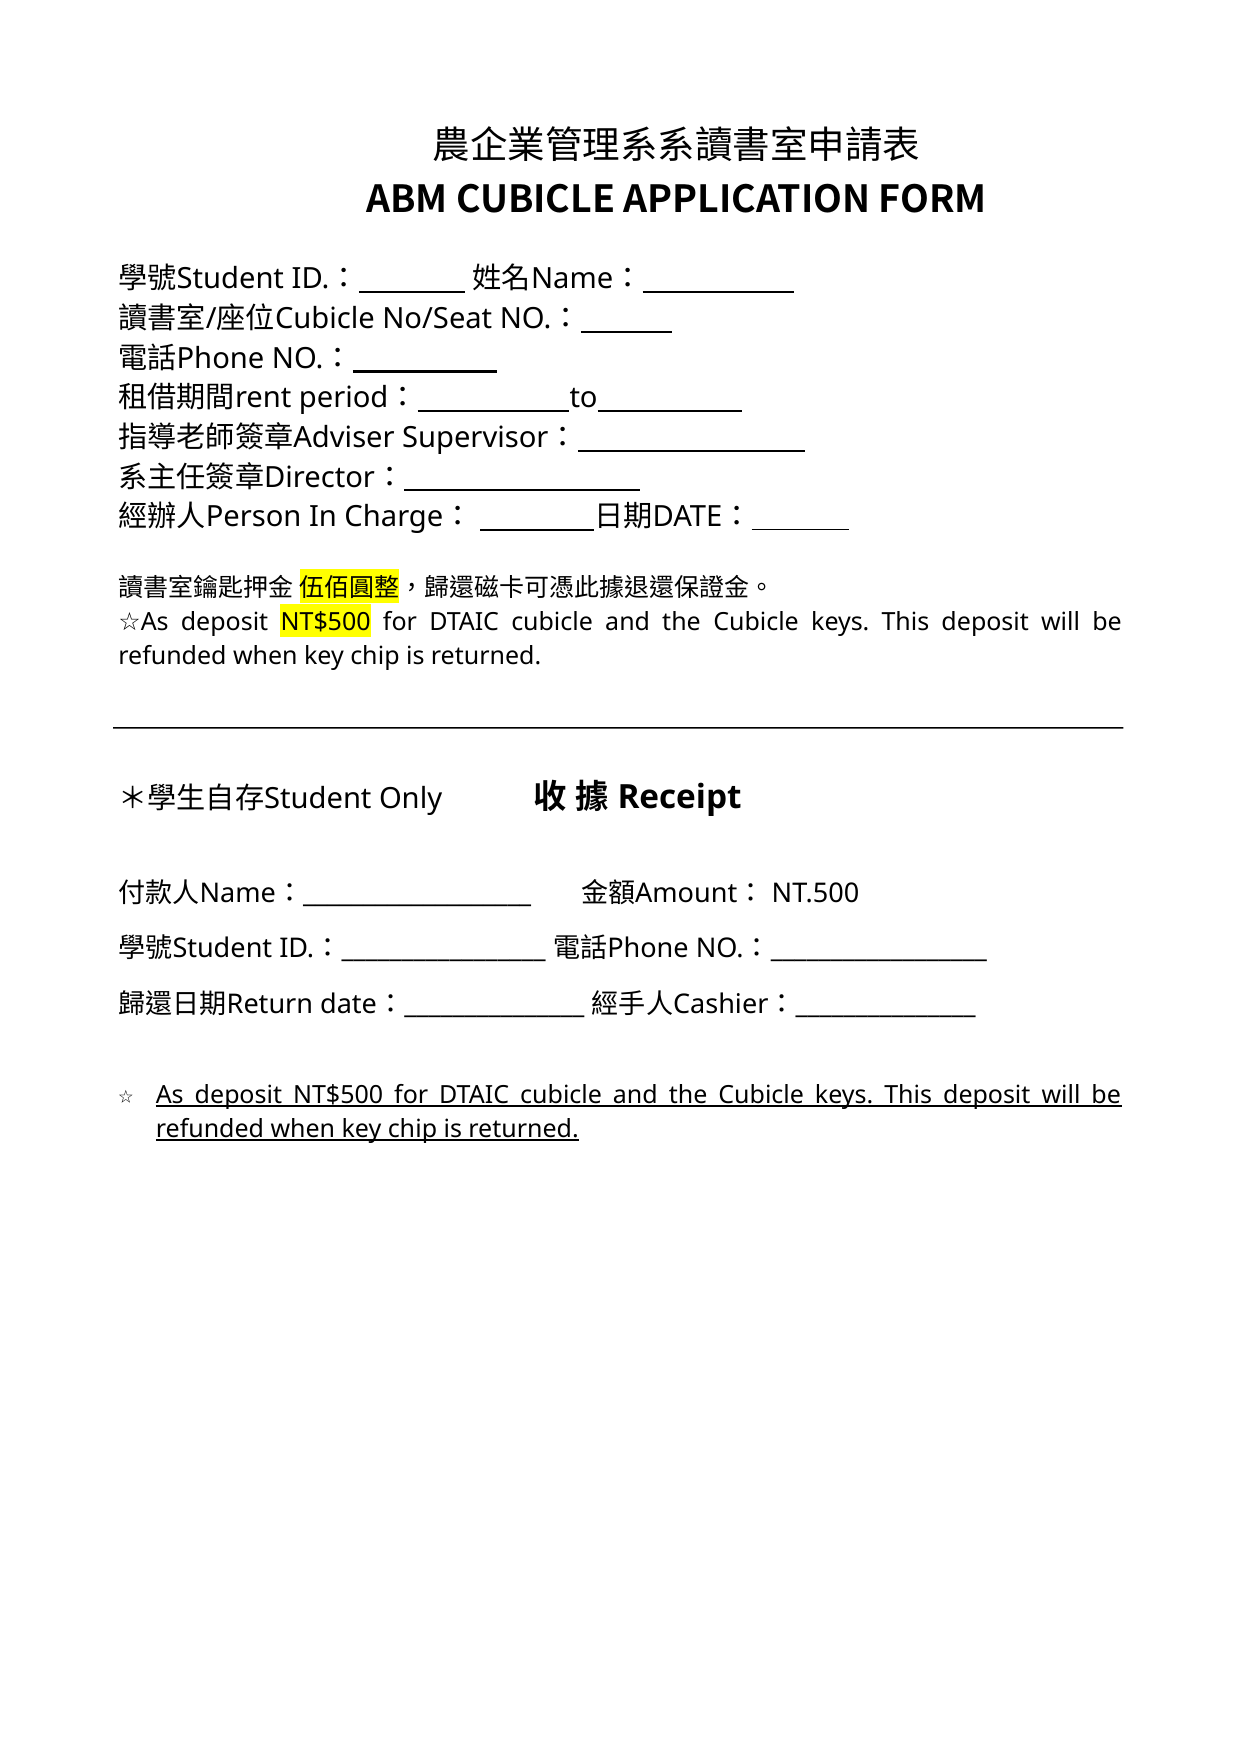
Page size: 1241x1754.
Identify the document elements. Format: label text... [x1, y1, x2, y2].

text ABM CUBICLE APPLICATION FORM [118, 169, 1122, 223]
text 歸還日期Return date：_______________ 經手人Cashier：_______________ [118, 984, 1122, 1021]
text ☆As deposit NT$500 for DTAIC cubicle and the Cubicle keys. This deposit will be refunded when key chip is returned. [118, 603, 1122, 672]
list As deposit NT$500 for DTAIC cubicle and the Cubicle keys. This deposit will be refunded when key chip is returned. [118, 1076, 1122, 1144]
text 電話Phone NO.： [118, 337, 1122, 377]
text 系主任簽章Director： [118, 456, 1122, 496]
text 學號Student ID.： 姓名Name： [118, 257, 1122, 297]
text 農企業管理系系讀書室申請表 [118, 118, 1122, 169]
text 學號Student ID.：_________________ 電話Phone NO.：__________________ [118, 929, 1122, 966]
text ＊學生自存Student Only 收 據 Receipt [118, 773, 1122, 818]
text 付款人Name：___________________ 金額Amount： NT.500 [118, 873, 1122, 910]
text 指導老師簽章Adviser Supervisor： [118, 416, 1122, 456]
text 讀書室鑰匙押金 伍佰圓整，歸還磁卡可憑此據退還保證金。 [118, 569, 1122, 603]
text 經辦人Person In Charge： 日期DATE： [118, 496, 1122, 535]
text 讀書室/座位Cubicle No/Seat NO.： [118, 297, 1122, 337]
text 租借期間rent period： to [118, 377, 1122, 416]
